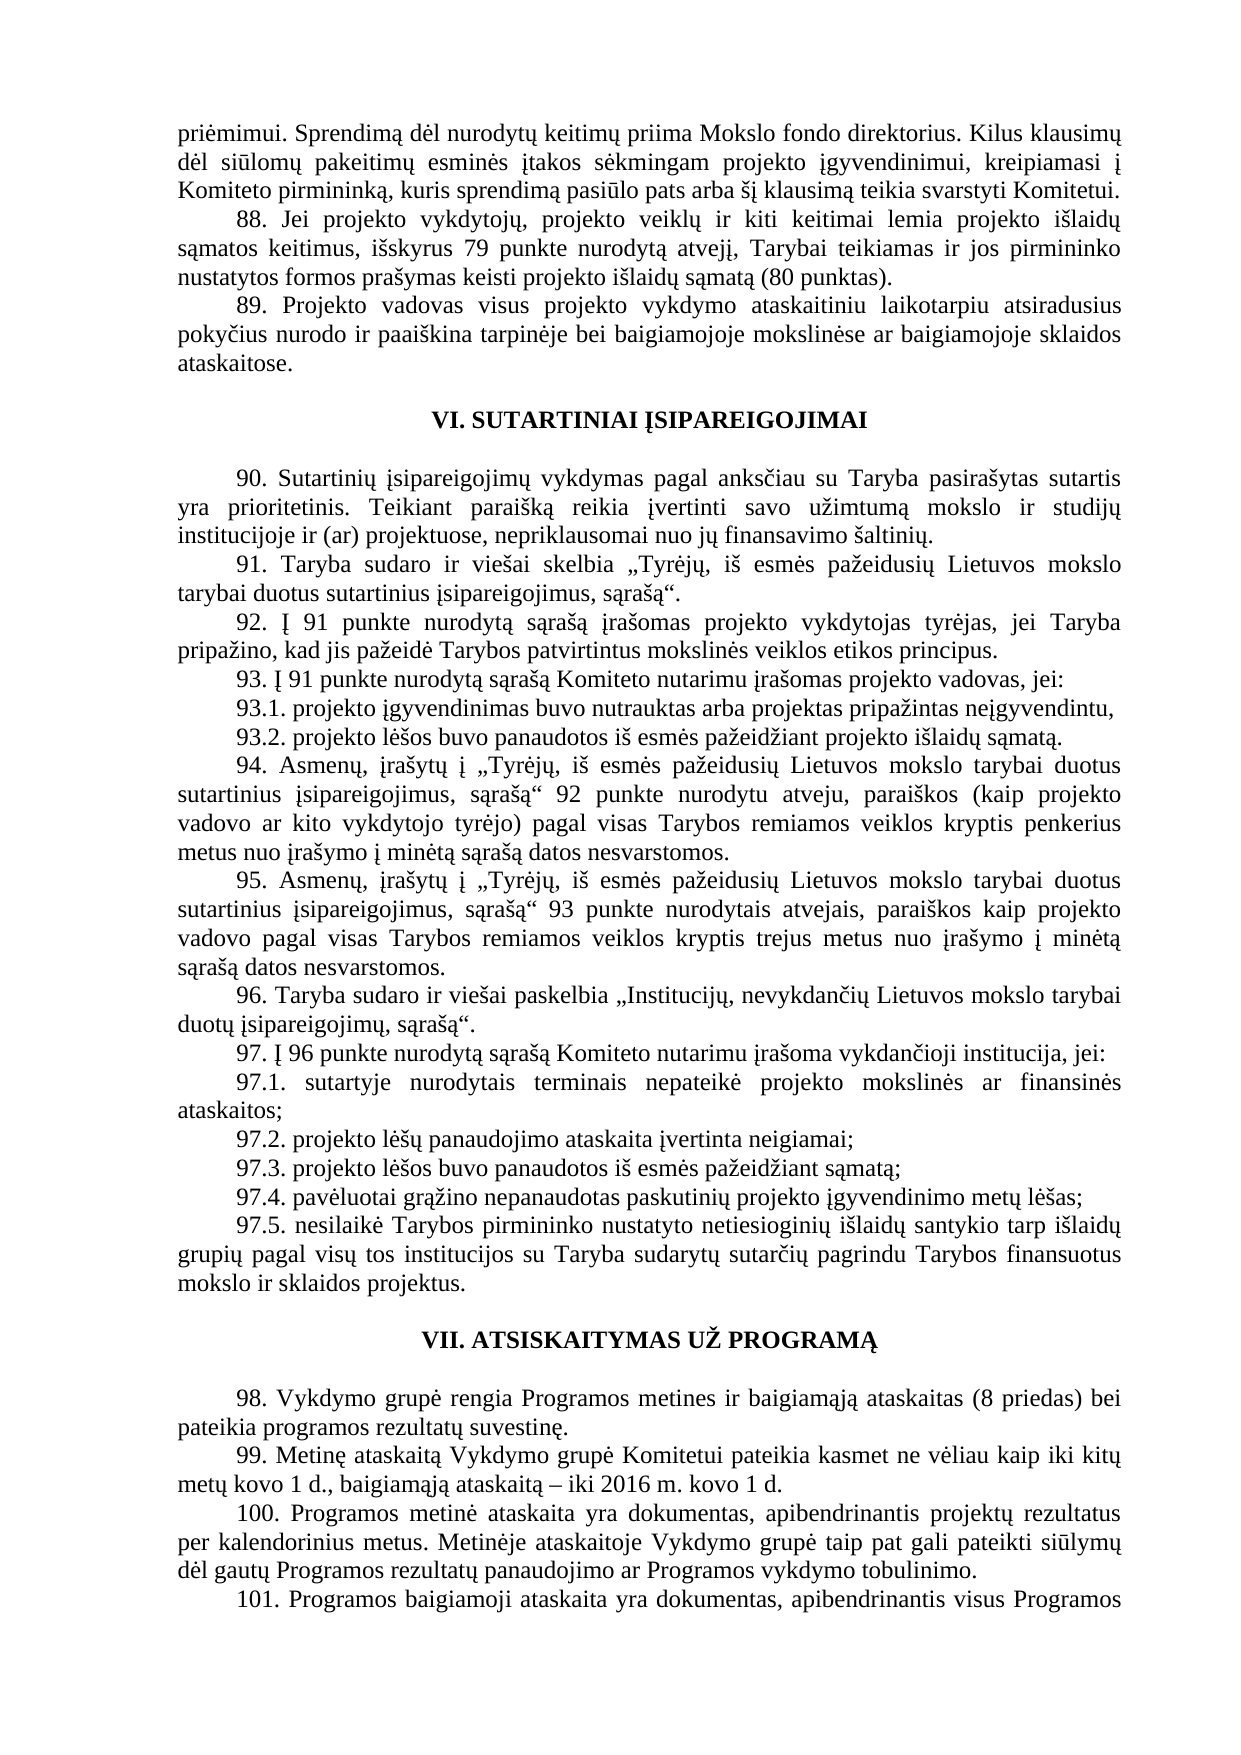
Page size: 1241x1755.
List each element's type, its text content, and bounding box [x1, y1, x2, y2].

text 91. Taryba sudaro ir viešai skelbia „Tyrėjų, iš esmės pažeidusių Lietuvos mokslo tarybai duotus sutartinius įsipareigojimus, sąrašą“. [177, 549, 1122, 607]
text 93.2. projekto lėšos buvo panaudotos iš esmės pažeidžiant projekto išlaidų sąmatą. [177, 722, 1122, 751]
text 92. Į 91 punkte nurodytą sąrašą įrašomas projekto vykdytojas tyrėjas, jei Taryba pripažino, kad jis pažeidė Tarybos patvirtintus mokslinės veiklos etikos principus. [177, 607, 1122, 664]
text 93.1. projekto įgyvendinimas buvo nutrauktas arba projektas pripažintas neįgyvendintu, [177, 693, 1122, 722]
text VI. SUTARTINIAI ĮSIPAREIGOJIMAI [177, 406, 1122, 434]
text 90. Sutartinių įsipareigojimų vykdymas pagal anksčiau su Taryba pasirašytas sutartis yra prioritetinis. Teikiant paraišką reikia įvertinti savo užimtumą mokslo ir studijų institucijoje ir (ar) projektuose, nepriklausomai nuo jų finansavimo šaltinių. [177, 463, 1122, 549]
text 97.3. projekto lėšos buvo panaudotos iš esmės pažeidžiant sąmatą; [177, 1153, 1122, 1182]
text 97.1. sutartyje nurodytais terminais nepateikė projekto mokslinės ar finansinės ataskaitos; [177, 1067, 1122, 1124]
text 97.4. pavėluotai grąžino nepanaudotas paskutinių projekto įgyvendinimo metų lėšas; [177, 1182, 1122, 1211]
text 99. Metinę ataskaitą Vykdymo grupė Komitetui pateikia kasmet ne vėliau kaip iki kitų metų kovo 1 d., baigiamąją ataskaitą – iki 2016 m. kovo 1 d. [177, 1441, 1122, 1498]
text 97. Į 96 punkte nurodytą sąrašą Komiteto nutarimu įrašoma vykdančioji institucija, jei: [177, 1038, 1122, 1067]
text VII. ATSISKAITYMAS UŽ PROGRAMĄ [177, 1326, 1122, 1354]
text priėmimui. Sprendimą dėl nurodytų keitimų priima Mokslo fondo direktorius. Kilus klausimų dėl siūlomų pakeitimų esminės įtakos sėkmingam projekto įgyvendinimui, kreipiamasi į Komiteto pirmininką, kuris sprendimą pasiūlo pats arba šį klausimą teikia svarstyti Komitetui. [177, 118, 1122, 204]
text 97.5. nesilaikė Tarybos pirmininko nustatyto netiesioginių išlaidų santykio tarp išlaidų grupių pagal visų tos institucijos su Taryba sudarytų sutarčių pagrindu Tarybos finansuotus mokslo ir sklaidos projektus. [177, 1211, 1122, 1297]
text 88. Jei projekto vykdytojų, projekto veiklų ir kiti keitimai lemia projekto išlaidų sąmatos keitimus, išskyrus 79 punkte nurodytą atvejį, Tarybai teikiamas ir jos pirmininko nustatytos formos prašymas keisti projekto išlaidų sąmatą (80 punktas). [177, 204, 1122, 291]
text 89. Projekto vadovas visus projekto vykdymo ataskaitiniu laikotarpiu atsiradusius pokyčius nurodo ir paaiškina tarpinėje bei baigiamojoje mokslinėse ar baigiamojoje sklaidos ataskaitose. [177, 291, 1122, 377]
text 97.2. projekto lėšų panaudojimo ataskaita įvertinta neigiamai; [177, 1124, 1122, 1153]
text 100. Programos metinė ataskaita yra dokumentas, apibendrinantis projektų rezultatus per kalendorinius metus. Metinėje ataskaitoje Vykdymo grupė taip pat gali pateikti siūlymų dėl gautų Programos rezultatų panaudojimo ar Programos vykdymo tobulinimo. [177, 1498, 1122, 1584]
text 96. Taryba sudaro ir viešai paskelbia „Institucijų, nevykdančių Lietuvos mokslo tarybai duotų įsipareigojimų, sąrašą“. [177, 981, 1122, 1038]
text 98. Vykdymo grupė rengia Programos metines ir baigiamąją ataskaitas (8 priedas) bei pateikia programos rezultatų suvestinę. [177, 1383, 1122, 1441]
text 101. Programos baigiamoji ataskaita yra dokumentas, apibendrinantis visus Programos [177, 1584, 1122, 1613]
text 95. Asmenų, įrašytų į „Tyrėjų, iš esmės pažeidusių Lietuvos mokslo tarybai duotus sutartinius įsipareigojimus, sąrašą“ 93 punkte nurodytais atvejais, paraiškos kaip projekto vadovo pagal visas Tarybos remiamos veiklos kryptis trejus metus nuo įrašymo į minėtą sąrašą datos nesvarstomos. [177, 866, 1122, 981]
text 94. Asmenų, įrašytų į „Tyrėjų, iš esmės pažeidusių Lietuvos mokslo tarybai duotus sutartinius įsipareigojimus, sąrašą“ 92 punkte nurodytu atveju, paraiškos (kaip projekto vadovo ar kito vykdytojo tyrėjo) pagal visas Tarybos remiamos veiklos kryptis penkerius metus nuo įrašymo į minėtą sąrašą datos nesvarstomos. [177, 751, 1122, 866]
text 93. Į 91 punkte nurodytą sąrašą Komiteto nutarimu įrašomas projekto vadovas, jei: [177, 664, 1122, 693]
